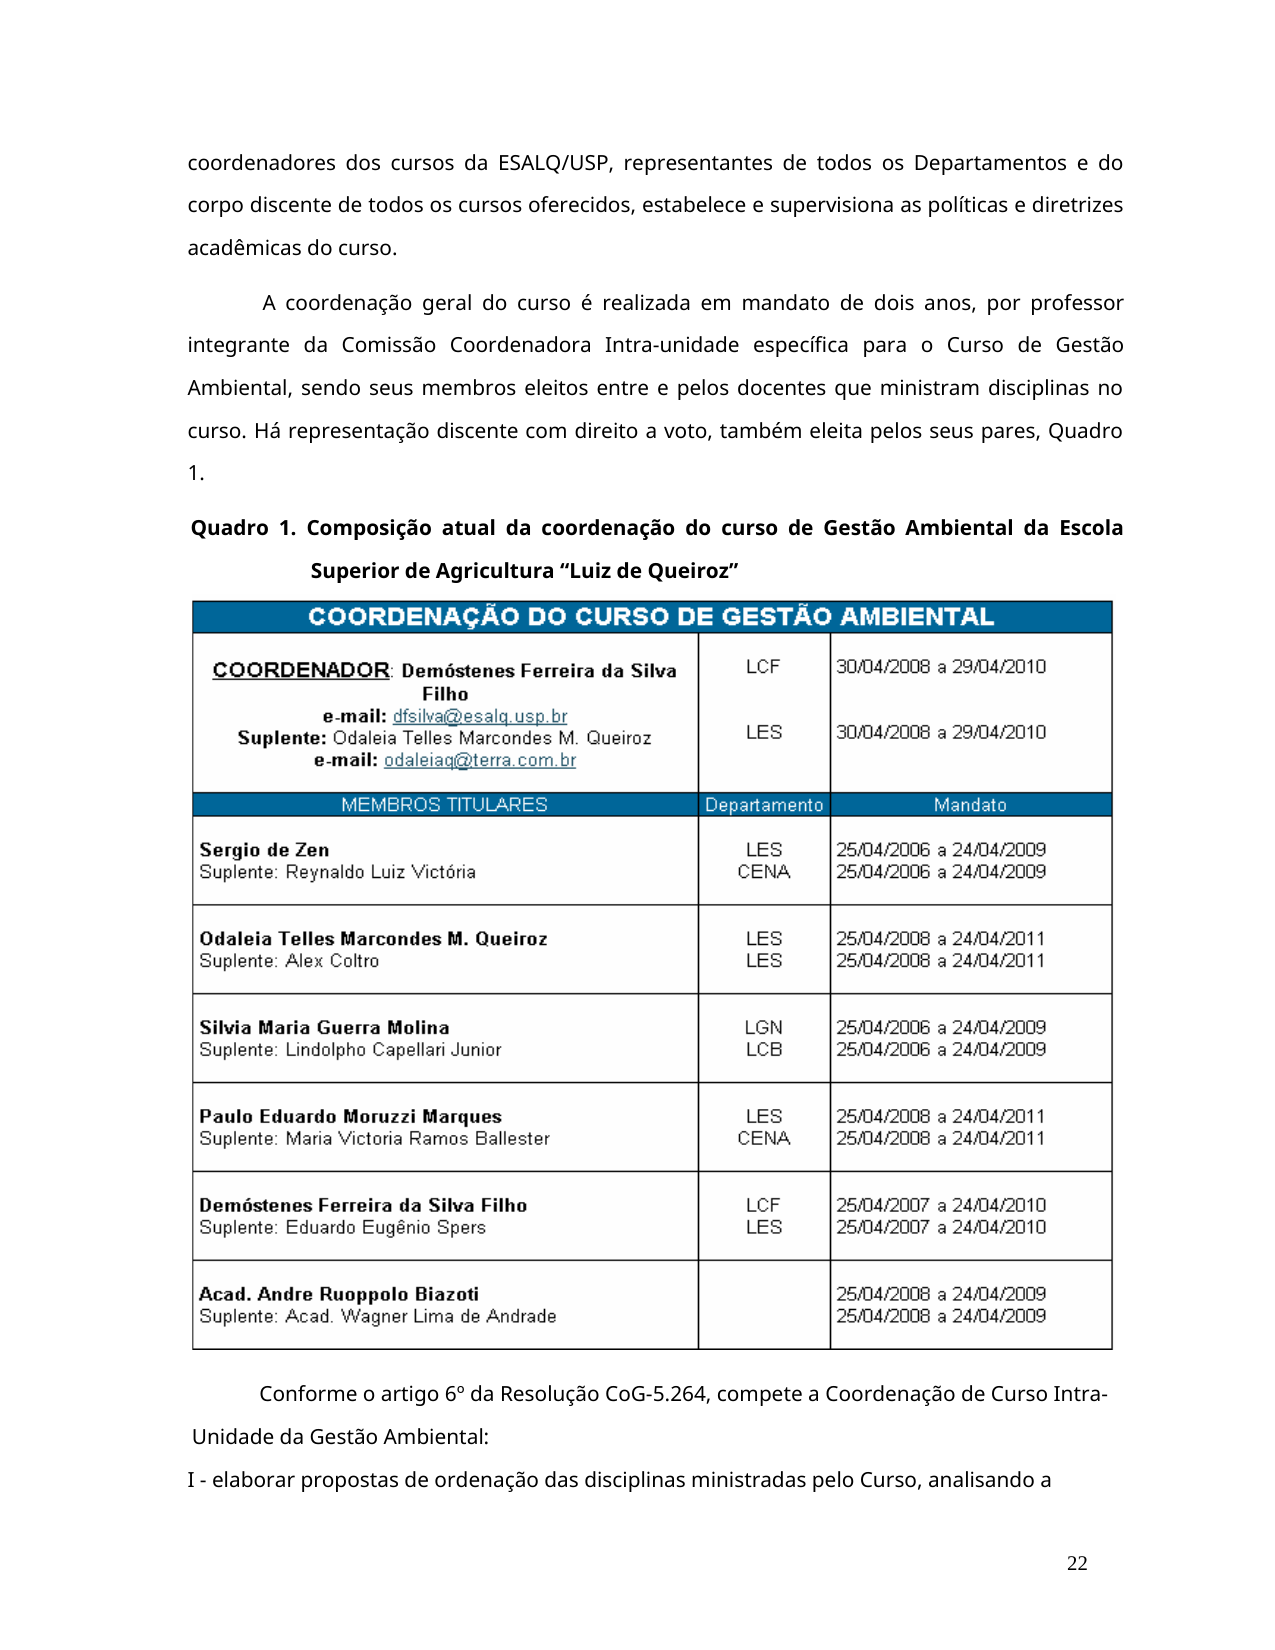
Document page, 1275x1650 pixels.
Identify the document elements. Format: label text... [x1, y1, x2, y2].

text I - elaborar propostas de ordenação das disciplinas ministradas pelo Curso, analisando a [187, 1465, 1125, 1493]
text Quadro 1. Composição atual da coordenação do curso de Gestão Ambiental da Escola Superior de Agricultura “Luiz de Queiroz” [190, 513, 1125, 584]
text coordenadores dos cursos da ESALQ/USP, representantes de todos os Departamentos e do corpo discente de todos os cursos oferecidos, estabelece e supervisiona as políticas e diretrizes acadêmicas do curso. [187, 148, 1125, 261]
subtitle Conforme o artigo 6º da Resolução CoG-5.264, compete a Coordenação de Curso Intra-Unidade da Gestão Ambiental: [147, 1379, 1125, 1451]
text A coordenação geral do curso é realizada em mandato de dois anos, por professor integrante da Comissão Coordenadora Intra-unidade específica para o Curso de Gestão Ambiental, sendo seus membros eleitos entre e pelos docentes que ministram disciplinas no curso. Há representação discente com direito a voto, também eleita pelos seus pares, Quadro 1. [187, 288, 1125, 487]
